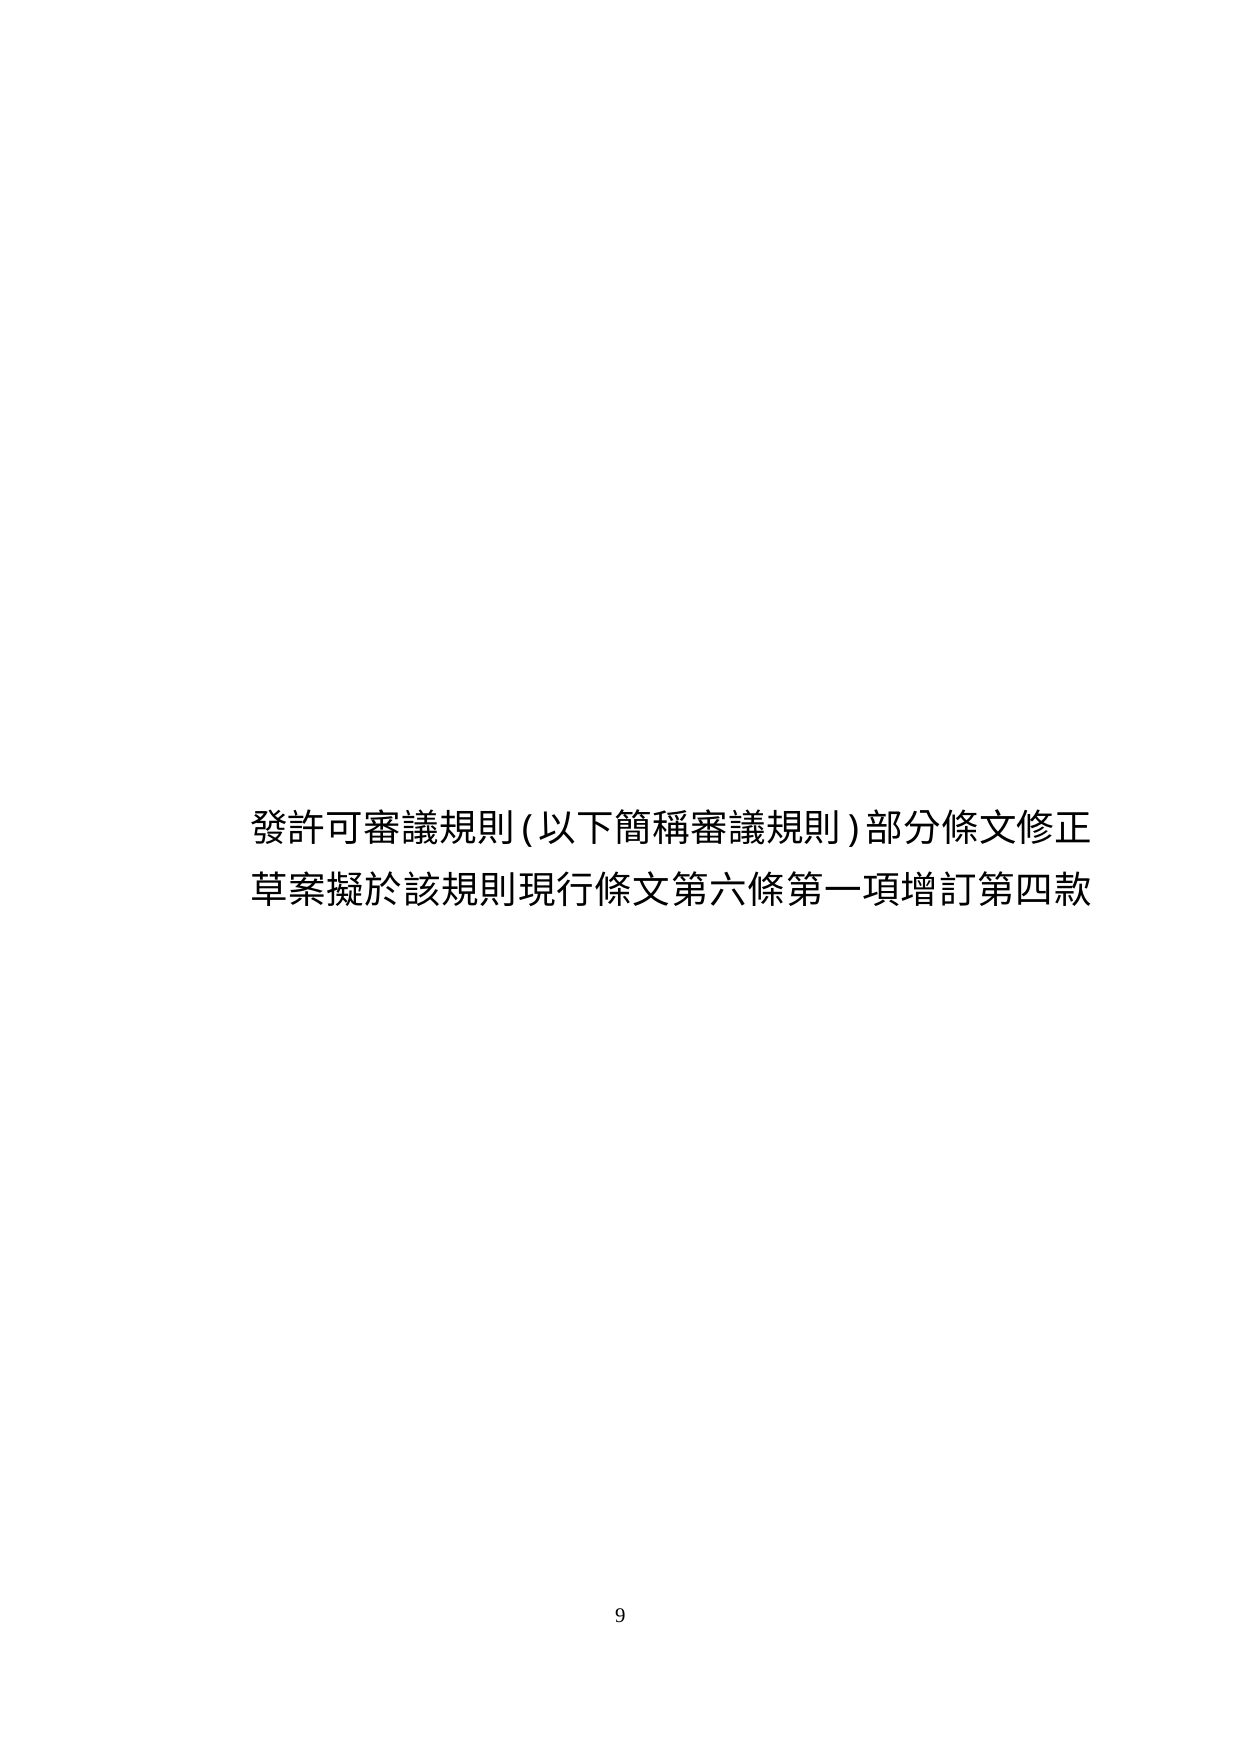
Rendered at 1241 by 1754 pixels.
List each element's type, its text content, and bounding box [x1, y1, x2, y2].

text 二、查本次修正係為配合臺北市都市設計及土地使用開發許可審議規則(以下簡稱審議規則)部分條文修正草案擬於該規則現行條文第六條第一項增訂第四款「幹事會審議程序」之審議程序，並擬於同條增訂第五項規定「幹事會審議程序」之行政流程，爰依規費法第十條第一項規定審酌幹事會審議程序所需之行政成本，於本辦法第三條增訂「幹事會審議程序」之收費基準，並參酌行政院前備查本辦法訂定案時所提該院相關機關意見，爰修正本辦法第三條、第五條及第七條條文。 [176, 783, 1092, 908]
